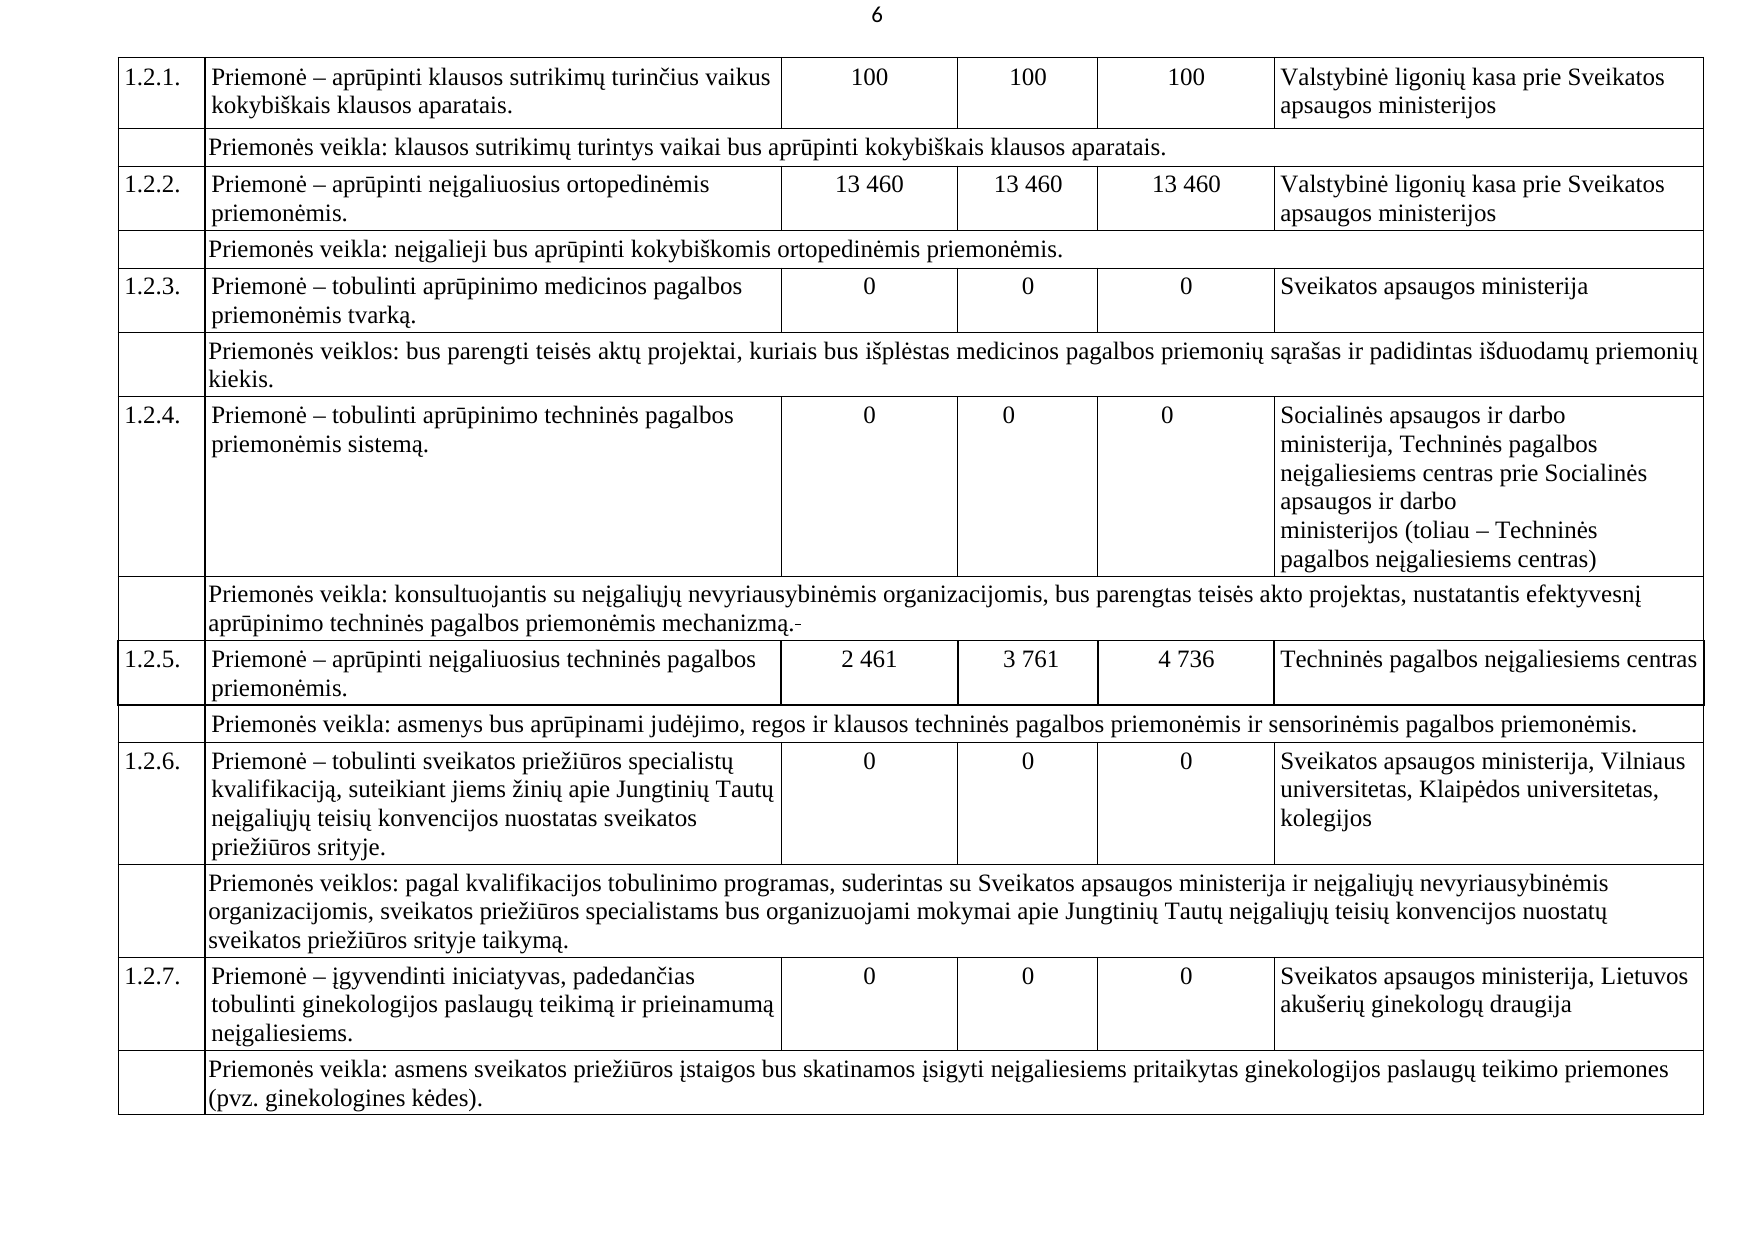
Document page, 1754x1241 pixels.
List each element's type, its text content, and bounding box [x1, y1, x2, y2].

table_cell Priemonės veikla: asmens sveikatos priežiūros įstaigos bus skatinamos įsigyti neįgaliesiems pritaikytas ginekologijos paslaugų teikimo priemones (pvz. ginekologines kėdes). [206, 1051, 1703, 1114]
table_cell 13 460 [958, 167, 1097, 230]
table_cell 0 [958, 269, 1097, 332]
table_cell Priemonė – aprūpinti klausos sutrikimų turinčius vaikus kokybiškais klausos aparatais. [206, 58, 781, 128]
table_cell 1.2.2. [119, 167, 204, 230]
table_cell 0 [1098, 958, 1274, 1050]
table_cell 0 [1098, 397, 1274, 576]
table_cell 0 [958, 743, 1097, 864]
table_cell Valstybinė ligonių kasa prie Sveikatos apsaugos ministerijos [1275, 58, 1703, 128]
table_cell Techninės pagalbos neįgaliesiems centras [1275, 641, 1703, 704]
table_cell [119, 333, 204, 396]
table_cell 1.2.5. [119, 641, 204, 704]
table_cell 100 [1098, 58, 1274, 128]
table_cell Sveikatos apsaugos ministerija, Vilniaus universitetas, Klaipėdos universitetas, kolegijos [1275, 743, 1703, 864]
table_cell 0 [782, 269, 957, 332]
table_cell Priemonė – tobulinti sveikatos priežiūros specialistų kvalifikaciją, suteikiant jiems žinių apie Jungtinių Tautų neįgaliųjų teisių konvencijos nuostatas sveikatos priežiūros srityje. [206, 743, 781, 864]
table_cell [119, 1051, 204, 1114]
table_cell 100 [782, 58, 957, 128]
table_cell 3 761 [959, 641, 1097, 704]
table_cell 0 [958, 397, 1097, 576]
table_cell [119, 706, 204, 742]
table_cell 13 460 [782, 167, 957, 230]
table_cell 1.2.3. [119, 269, 204, 332]
table_cell 2 461 [782, 641, 957, 704]
table_cell Priemonės veikla: asmenys bus aprūpinami judėjimo, regos ir klausos techninės pagalbos priemonėmis ir sensorinėmis pagalbos priemonėmis. [206, 706, 1703, 742]
table_cell 4 736 [1099, 641, 1273, 704]
table_cell 0 [1098, 269, 1274, 332]
table_cell Socialinės apsaugos ir darbo ministerija, Techninės pagalbos neįgaliesiems centras prie Socialinės apsaugos ir darbo ministerijos (toliau – Techninės pagalbos neįgaliesiems centras) [1275, 397, 1703, 576]
table_cell 1.2.6. [119, 743, 204, 864]
table_cell Sveikatos apsaugos ministerija [1275, 269, 1703, 332]
table_cell Priemonė – tobulinti aprūpinimo medicinos pagalbos priemonėmis tvarką. [206, 269, 781, 332]
table_cell 0 [782, 958, 957, 1050]
table_cell [119, 577, 204, 640]
table_cell 0 [1098, 743, 1274, 864]
table_cell Priemonės veikla: konsultuojantis su neįgaliųjų nevyriausybinėmis organizacijomis, bus parengtas teisės akto projektas, nustatantis efektyvesnį aprūpinimo techninės pagalbos priemonėmis mechanizmą. [206, 577, 1703, 640]
table_cell Valstybinė ligonių kasa prie Sveikatos apsaugos ministerijos [1275, 167, 1703, 230]
table_cell 0 [958, 958, 1097, 1050]
table_cell [119, 231, 204, 267]
table_cell 1.2.4. [119, 397, 204, 576]
table_cell Priemonės veikla: klausos sutrikimų turintys vaikai bus aprūpinti kokybiškais klausos aparatais. [206, 129, 1703, 166]
table_cell Priemonė – įgyvendinti iniciatyvas, padedančias tobulinti ginekologijos paslaugų teikimą ir prieinamumą neįgaliesiems. [206, 958, 781, 1050]
table_cell [119, 865, 204, 957]
table_cell 13 460 [1098, 167, 1274, 230]
table_cell Priemonės veikla: neįgalieji bus aprūpinti kokybiškomis ortopedinėmis priemonėmis. [206, 231, 1703, 267]
table_cell 100 [958, 58, 1097, 128]
table_cell 0 [782, 743, 957, 864]
table_cell Priemonė – aprūpinti neįgaliuosius techninės pagalbos priemonėmis. [206, 641, 780, 704]
table_cell Priemonė – aprūpinti neįgaliuosius ortopedinėmis priemonėmis. [206, 167, 781, 230]
table_cell Priemonės veiklos: bus parengti teisės aktų projektai, kuriais bus išplėstas medicinos pagalbos priemonių sąrašas ir padidintas išduodamų priemonių kiekis. [206, 333, 1703, 396]
table_cell [119, 129, 204, 166]
table_cell Priemonės veiklos: pagal kvalifikacijos tobulinimo programas, suderintas su Sveikatos apsaugos ministerija ir neįgaliųjų nevyriausybinėmis organizacijomis, sveikatos priežiūros specialistams bus organizuojami mokymai apie Jungtinių Tautų neįgaliųjų teisių konvencijos nuostatų sveikatos priežiūros srityje taikymą. [206, 865, 1703, 957]
table_cell Sveikatos apsaugos ministerija, Lietuvos akušerių ginekologų draugija [1275, 958, 1703, 1050]
table_cell Priemonė – tobulinti aprūpinimo techninės pagalbos priemonėmis sistemą. [206, 397, 781, 576]
table_cell 1.2.1. [119, 58, 204, 128]
table_cell 0 [782, 397, 957, 576]
table_cell 1.2.7. [119, 958, 204, 1050]
